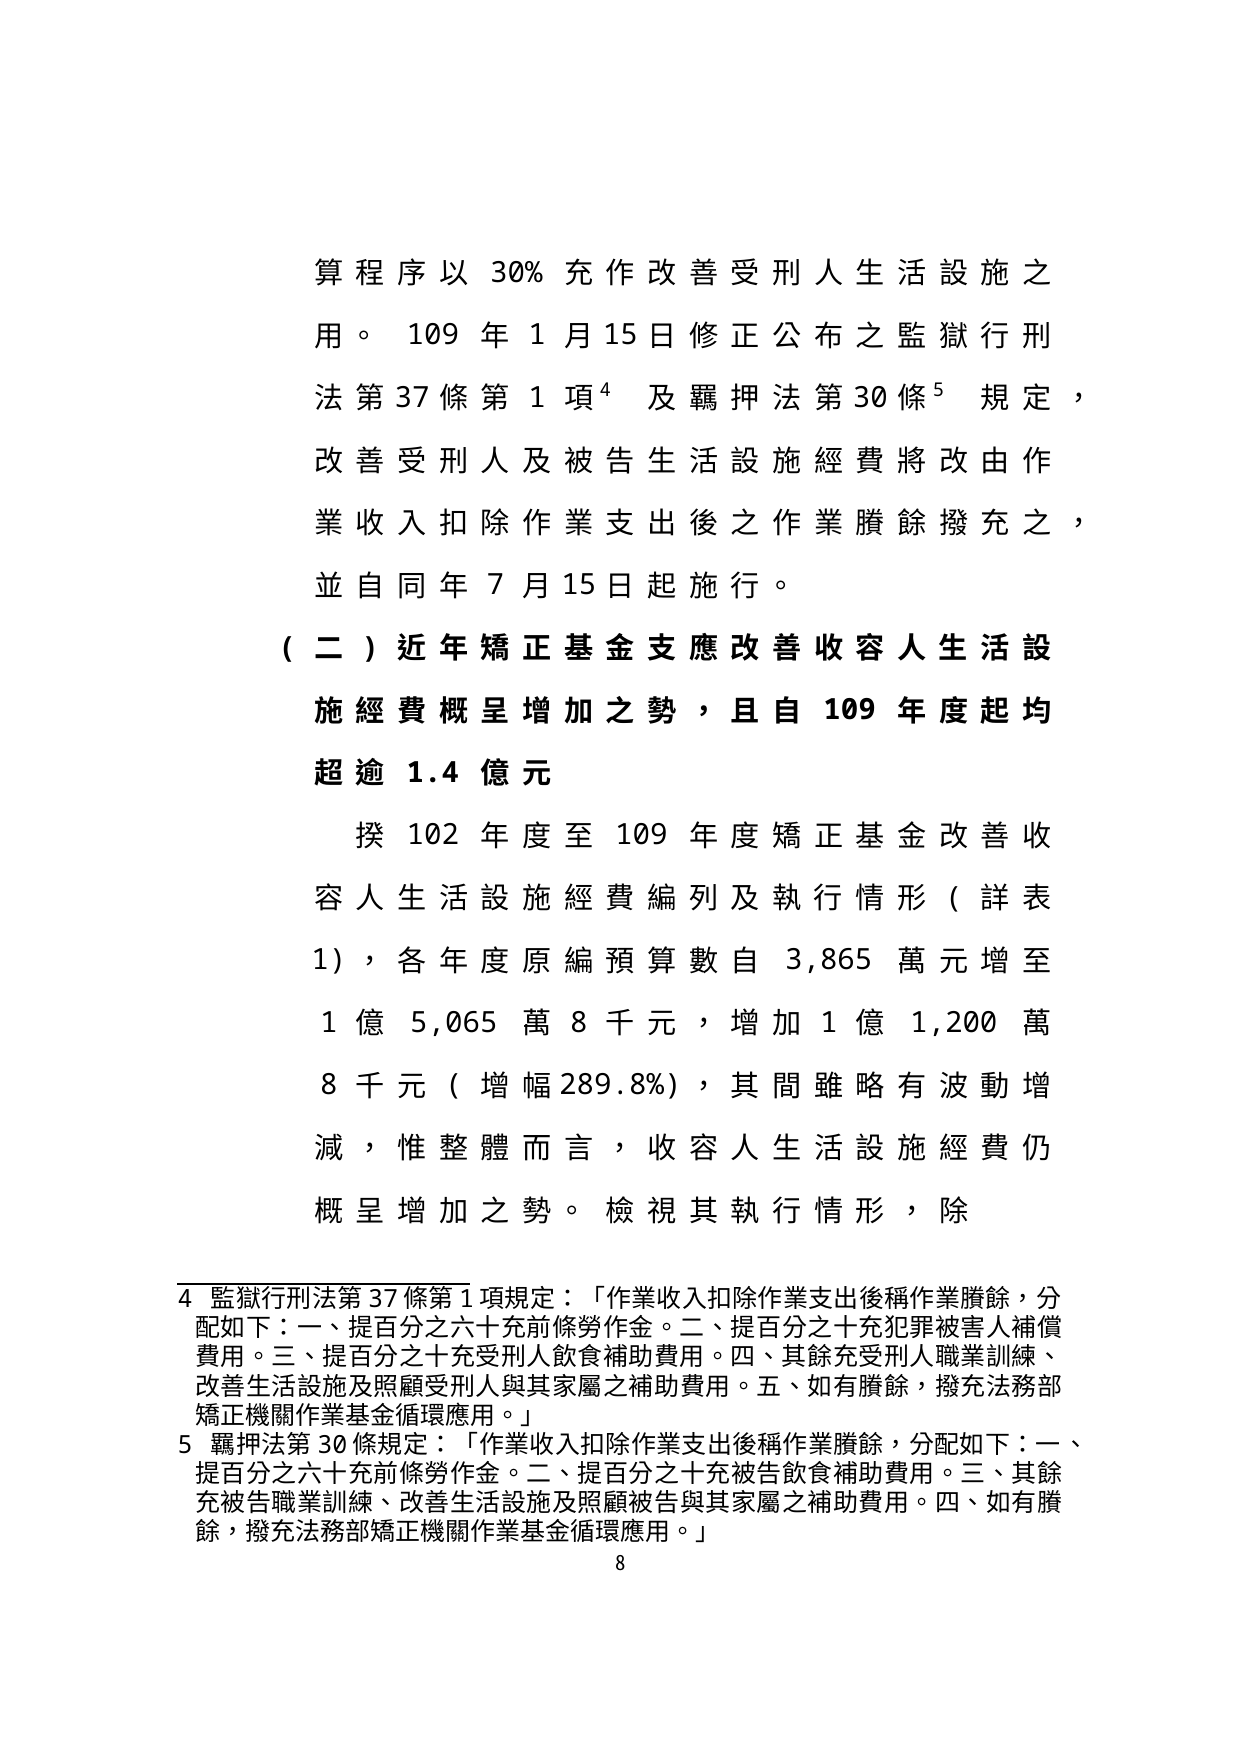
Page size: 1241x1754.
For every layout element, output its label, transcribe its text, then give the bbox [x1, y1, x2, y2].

text (二)近年矯正基金支應改善收容人生活設施經費概呈增加之勢，且自109年度起均超逾1.4億元 [242, 604, 1058, 792]
text 監獄行刑法第37條第1項規定：「作業收入扣除作業支出後稱作業賸餘，分配如下：一、提百分之六十充前條勞作金。二、提百分之十充犯罪被害人補償費用。三、提百分之十充受刑人飲食補助費用。四、其餘充受刑人職業訓練、改善生活設施及照顧受刑人與其家屬之補助費用。五、如有賸餘，撥充法務部矯正機關作業基金循環應用。」 [177, 1284, 1063, 1430]
text 另依據109年1月15日修正前之監獄行刑法及羈押法、外役監條例及保安處分執行法等相關規定，該基金年度賸餘應循預算程序以30%充作改善受刑人生活設施之用。109年1月15日修正公布之監獄行刑法第37條第1項及羈押法第30條規定，改善受刑人及被告生活設施經費將改由作業收入扣除作業支出後之作業賸餘撥充之，並自同年7月15日起施行。 [271, 229, 1058, 604]
text 揆102年度至109年度矯正基金改善收容人生活設施經費編列及執行情形(詳表1)，各年度原編預算數自3,865萬元增至1億5,065萬8千元，增加1億1,200萬8千元(增幅289.8%)，其間雖略有波動增減，惟整體而言，收容人生活設施經費仍概呈增加之勢。檢視其執行情形，除 [271, 792, 1058, 1229]
text 羈押法第30條規定：「作業收入扣除作業支出後稱作業賸餘，分配如下：一、提百分之六十充前條勞作金。二、提百分之十充被告飲食補助費用。三、其餘充被告職業訓練、改善生活設施及照顧被告與其家屬之補助費用。四、如有賸餘，撥充法務部矯正機關作業基金循環應用。」 [177, 1430, 1063, 1547]
